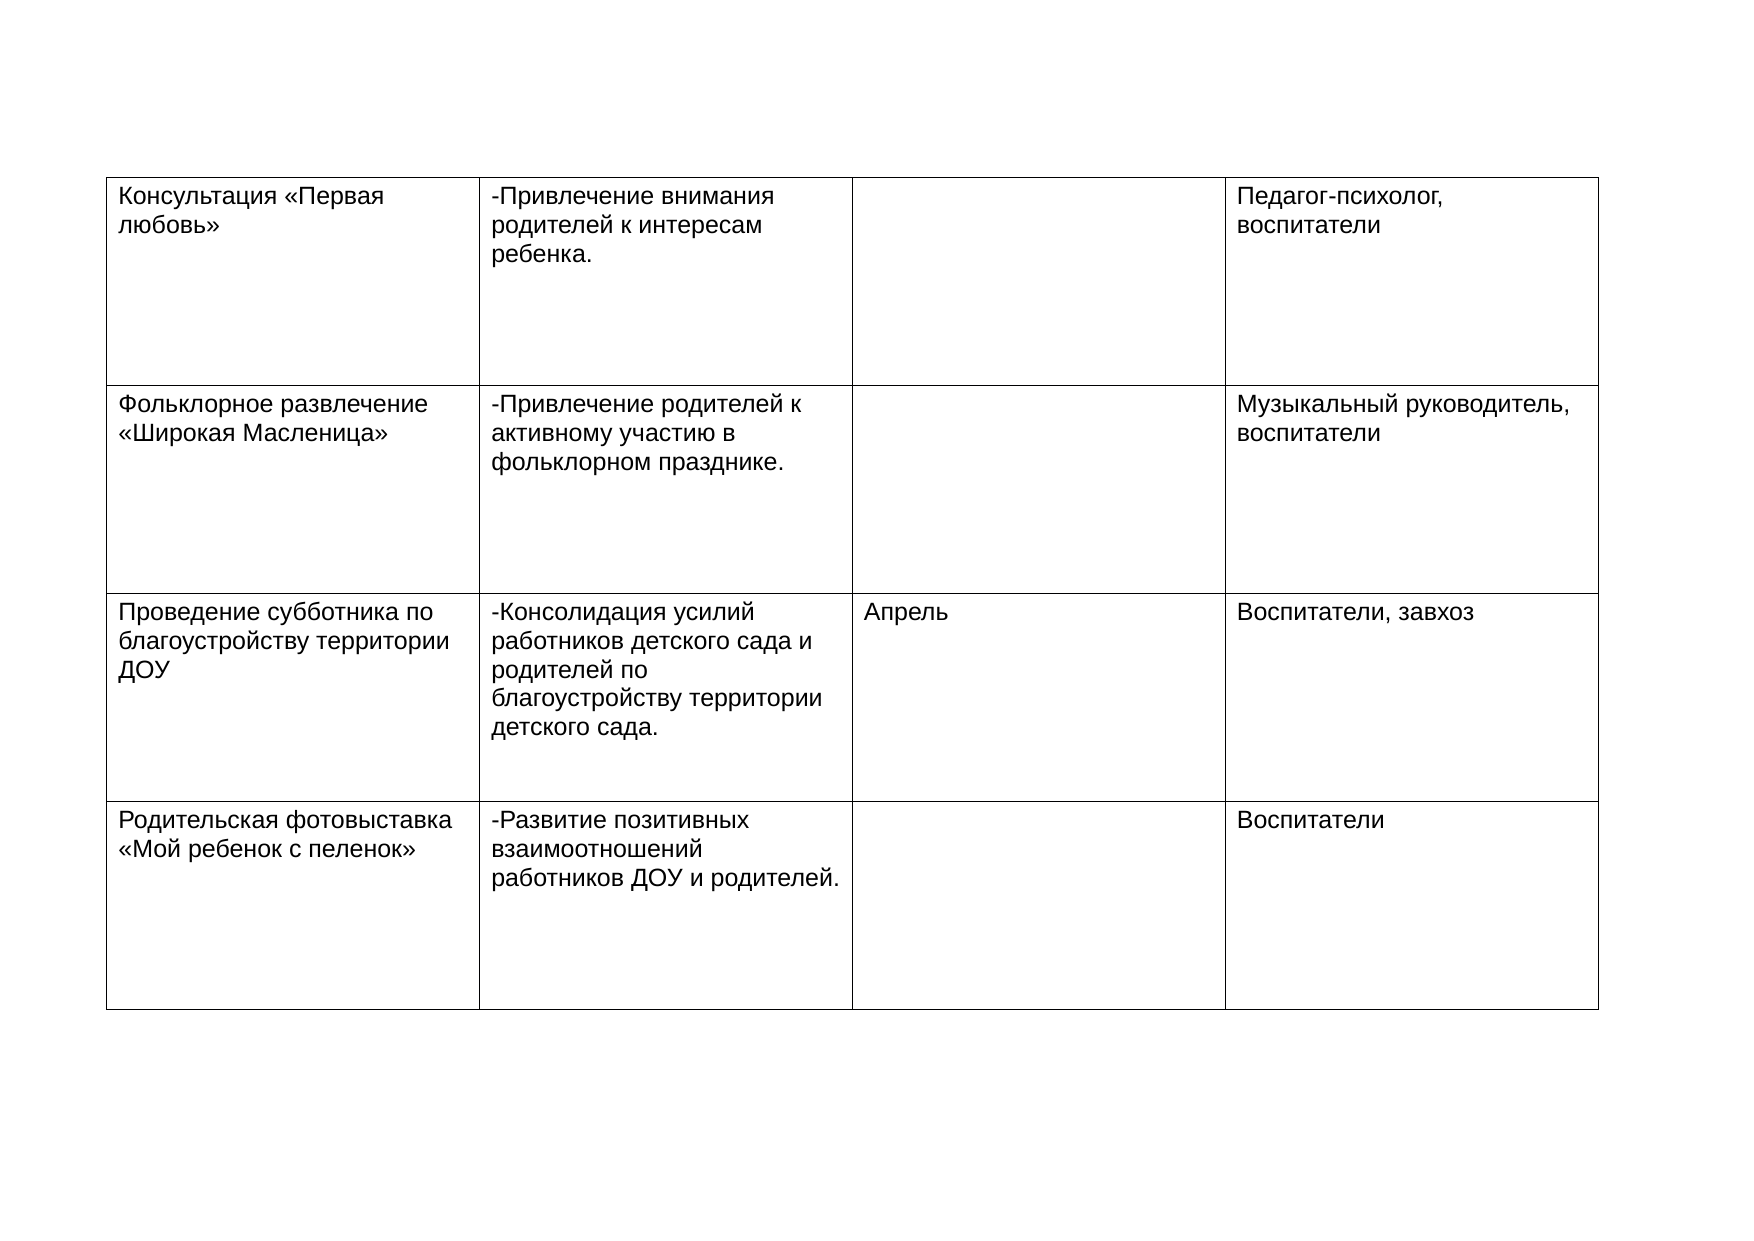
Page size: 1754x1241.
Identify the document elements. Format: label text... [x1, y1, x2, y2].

table_cell Проведение субботника по благоустройству территории ДОУ [107, 594, 479, 801]
table_cell -Привлечение родителей к активному участию в фольклорном празднике. [480, 386, 852, 593]
table_cell -Консолидация усилий работников детского сада и родителей по благоустройству территории детского сада. [480, 594, 852, 801]
table_cell -Привлечение внимания родителей к интересам ребенка. [480, 178, 852, 385]
table_cell -Развитие позитивных взаимоотношений работников ДОУ и родителей. [480, 802, 852, 1009]
table_cell Апрель [853, 594, 1225, 801]
table_cell Консультация «Первая любовь» [107, 178, 479, 385]
table_cell [853, 802, 1225, 1009]
table_cell Родительская фотовыставка «Мой ребенок с пеленок» [107, 802, 479, 1009]
table_cell Музыкальный руководитель, воспитатели [1226, 386, 1598, 593]
table_cell Педагог-психолог, воспитатели [1226, 178, 1598, 385]
table_cell Фольклорное развлечение «Широкая Масленица» [107, 386, 479, 593]
table_cell Воспитатели, завхоз [1226, 594, 1598, 801]
table_cell [853, 178, 1225, 385]
table_cell [853, 386, 1225, 593]
table_cell Воспитатели [1226, 802, 1598, 1009]
